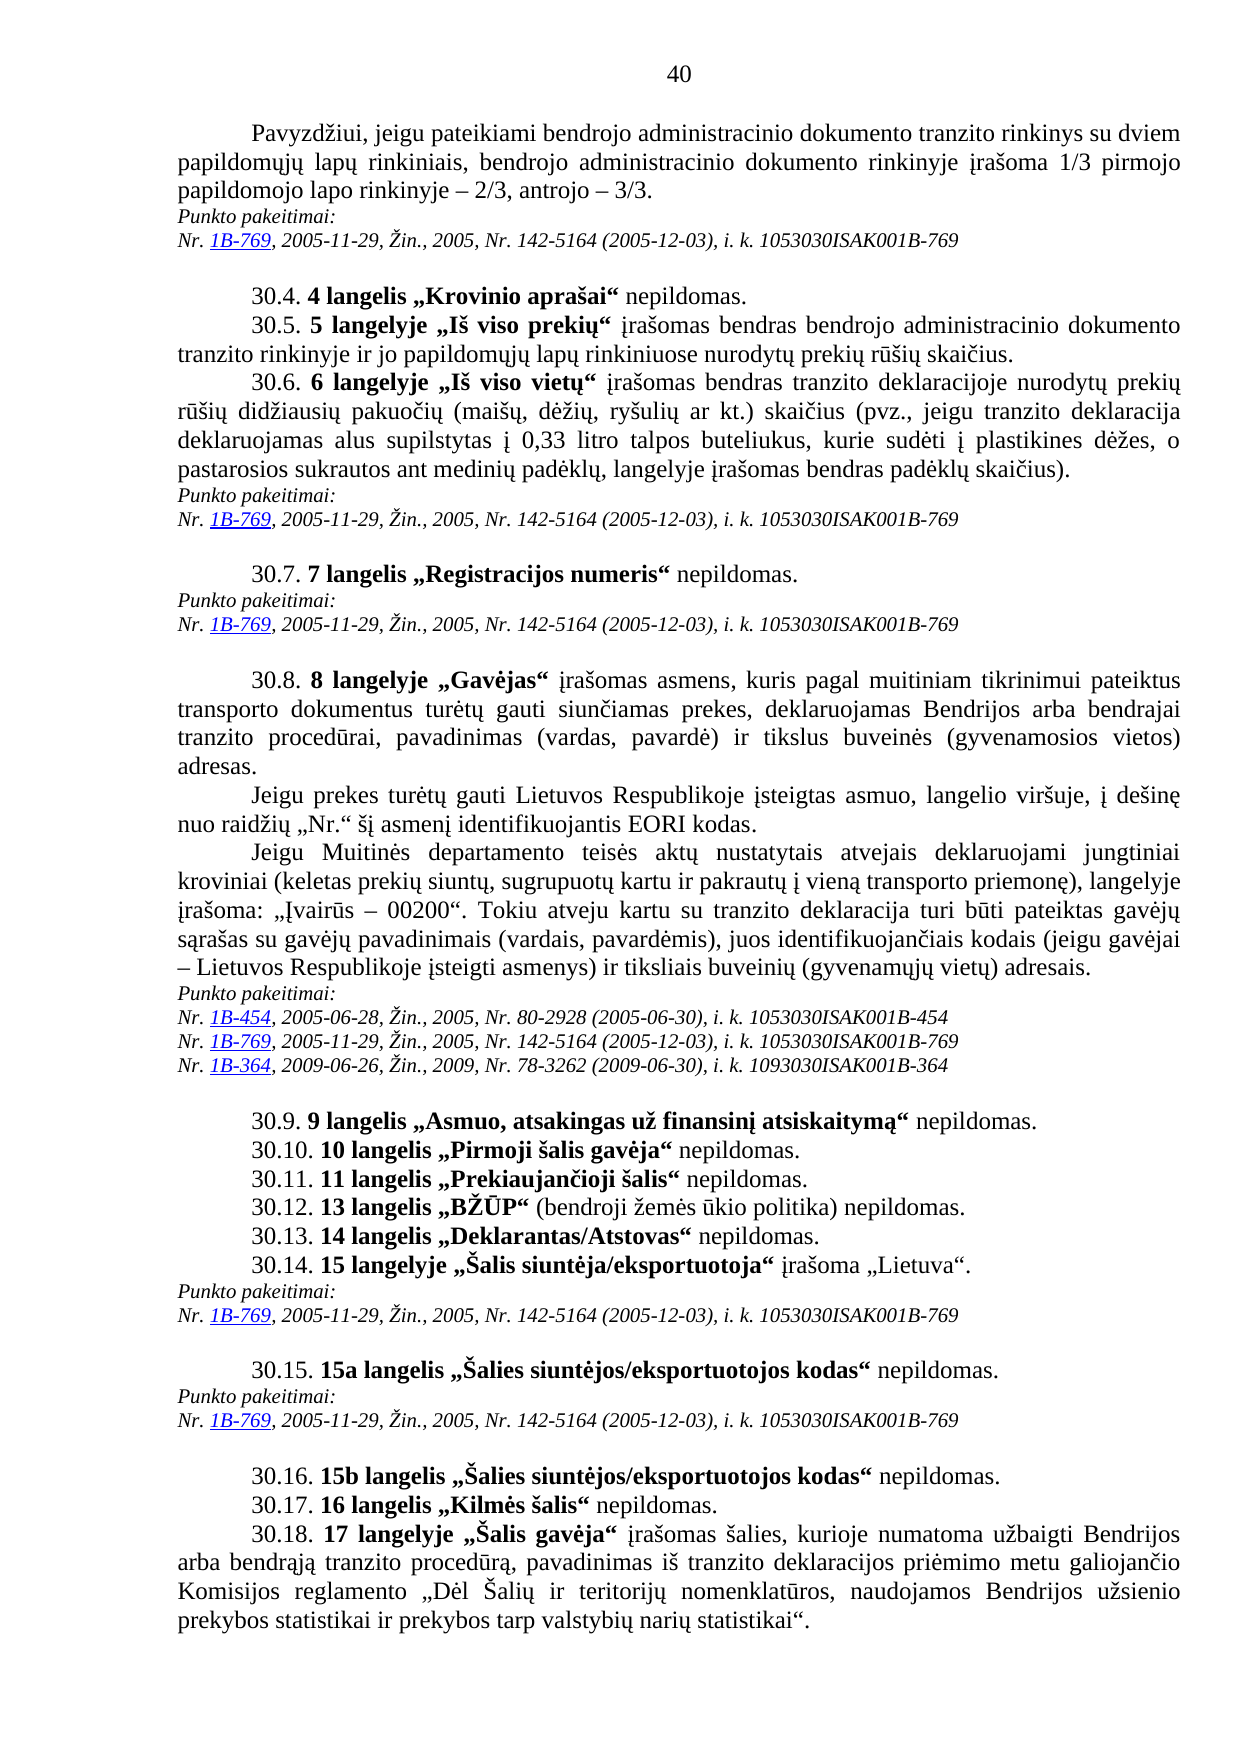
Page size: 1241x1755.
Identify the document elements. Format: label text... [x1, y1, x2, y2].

text 30.4. 4 langelis „Krovinio aprašai“ nepildomas. [177, 281, 1181, 310]
text 30.14. 15 langelyje „Šalis siuntėja/eksportuotoja“ įrašoma „Lietuva“. [177, 1250, 1181, 1279]
text Nr. 1B-364, 2009-06-26, Žin., 2009, Nr. 78-3262 (2009-06-30), i. k. 1093030ISAK001B-364 [177, 1053, 1181, 1077]
text Punkto pakeitimai: [177, 1384, 1181, 1408]
text 30.11. 11 langelis „Prekiaujančioji šalis“ nepildomas. [177, 1164, 1181, 1192]
text 30.5. 5 langelyje „Iš viso prekių“ įrašomas bendras bendrojo administracinio dokumento tranzito rinkinyje ir jo papildomųjų lapų rinkiniuose nurodytų prekių rūšių skaičius. [177, 310, 1181, 367]
text Nr. 1B-454, 2005-06-28, Žin., 2005, Nr. 80-2928 (2005-06-30), i. k. 1053030ISAK001B-454 [177, 1005, 1181, 1029]
text 30.18. 17 langelyje „Šalis gavėja“ įrašomas šalies, kurioje numatoma užbaigti Bendrijos arba bendrąją tranzito procedūrą, pavadinimas iš tranzito deklaracijos priėmimo metu galiojančio Komisijos reglamento „Dėl Šalių ir teritorijų nomenklatūros, naudojamos Bendrijos užsienio prekybos statistikai ir prekybos tarp valstybių narių statistikai“. [177, 1519, 1181, 1634]
text Nr. 1B-769, 2005-11-29, Žin., 2005, Nr. 142-5164 (2005-12-03), i. k. 1053030ISAK001B-769 [177, 228, 1181, 252]
text Punkto pakeitimai: [177, 981, 1181, 1005]
text 30.13. 14 langelis „Deklarantas/Atstovas“ nepildomas. [177, 1221, 1181, 1250]
text 30.6. 6 langelyje „Iš viso vietų“ įrašomas bendras tranzito deklaracijoje nurodytų prekių rūšių didžiausių pakuočių (maišų, dėžių, ryšulių ar kt.) skaičius (pvz., jeigu tranzito deklaracija deklaruojamas alus supilstytas į 0,33 litro talpos buteliukus, kurie sudėti į plastikines dėžes, o pastarosios sukrautos ant medinių padėklų, langelyje įrašomas bendras padėklų skaičius). [177, 367, 1181, 482]
text 30.15. 15a langelis „Šalies siuntėjos/eksportuotojos kodas“ nepildomas. [177, 1356, 1181, 1384]
text Nr. 1B-769, 2005-11-29, Žin., 2005, Nr. 142-5164 (2005-12-03), i. k. 1053030ISAK001B-769 [177, 1303, 1181, 1327]
text 30.12. 13 langelis „BŽŪP“ (bendroji žemės ūkio politika) nepildomas. [177, 1192, 1181, 1221]
text Nr. 1B-769, 2005-11-29, Žin., 2005, Nr. 142-5164 (2005-12-03), i. k. 1053030ISAK001B-769 [177, 1029, 1181, 1053]
text Punkto pakeitimai: [177, 204, 1181, 228]
text 30.17. 16 langelis „Kilmės šalis“ nepildomas. [177, 1490, 1181, 1519]
text Punkto pakeitimai: [177, 588, 1181, 612]
text Nr. 1B-769, 2005-11-29, Žin., 2005, Nr. 142-5164 (2005-12-03), i. k. 1053030ISAK001B-769 [177, 612, 1181, 636]
text 30.7. 7 langelis „Registracijos numeris“ nepildomas. [177, 559, 1181, 588]
text 30.9. 9 langelis „Asmuo, atsakingas už finansinį atsiskaitymą“ nepildomas. [177, 1106, 1181, 1135]
text 30.8. 8 langelyje „Gavėjas“ įrašomas asmens, kuris pagal muitiniam tikrinimui pateiktus transporto dokumentus turėtų gauti siunčiamas prekes, deklaruojamas Bendrijos arba bendrajai tranzito procedūrai, pavadinimas (vardas, pavardė) ir tikslus buveinės (gyvenamosios vietos) adresas. [177, 665, 1181, 780]
text Jeigu Muitinės departamento teisės aktų nustatytais atvejais deklaruojami jungtiniai kroviniai (keletas prekių siuntų, sugrupuotų kartu ir pakrautų į vieną transporto priemonę), langelyje įrašoma: „Įvairūs – 00200“. Tokiu atveju kartu su tranzito deklaracija turi būti pateiktas gavėjų sąrašas su gavėjų pavadinimais (vardais, pavardėmis), juos identifikuojančiais kodais (jeigu gavėjai – Lietuvos Respublikoje įsteigti asmenys) ir tiksliais buveinių (gyvenamųjų vietų) adresais. [177, 837, 1181, 981]
text Punkto pakeitimai: [177, 482, 1181, 507]
text Nr. 1B-769, 2005-11-29, Žin., 2005, Nr. 142-5164 (2005-12-03), i. k. 1053030ISAK001B-769 [177, 507, 1181, 531]
text Pavyzdžiui, jeigu pateikiami bendrojo administracinio dokumento tranzito rinkinys su dviem papildomųjų lapų rinkiniais, bendrojo administracinio dokumento rinkinyje įrašoma 1/3 pirmojo papildomojo lapo rinkinyje – 2/3, antrojo – 3/3. [177, 118, 1181, 204]
text 30.16. 15b langelis „Šalies siuntėjos/eksportuotojos kodas“ nepildomas. [177, 1461, 1181, 1490]
text Nr. 1B-769, 2005-11-29, Žin., 2005, Nr. 142-5164 (2005-12-03), i. k. 1053030ISAK001B-769 [177, 1408, 1181, 1432]
text Punkto pakeitimai: [177, 1279, 1181, 1303]
text 30.10. 10 langelis „Pirmoji šalis gavėja“ nepildomas. [177, 1135, 1181, 1164]
text Jeigu prekes turėtų gauti Lietuvos Respublikoje įsteigtas asmuo, langelio viršuje, į dešinę nuo raidžių „Nr.“ šį asmenį identifikuojantis EORI kodas. [177, 780, 1181, 837]
